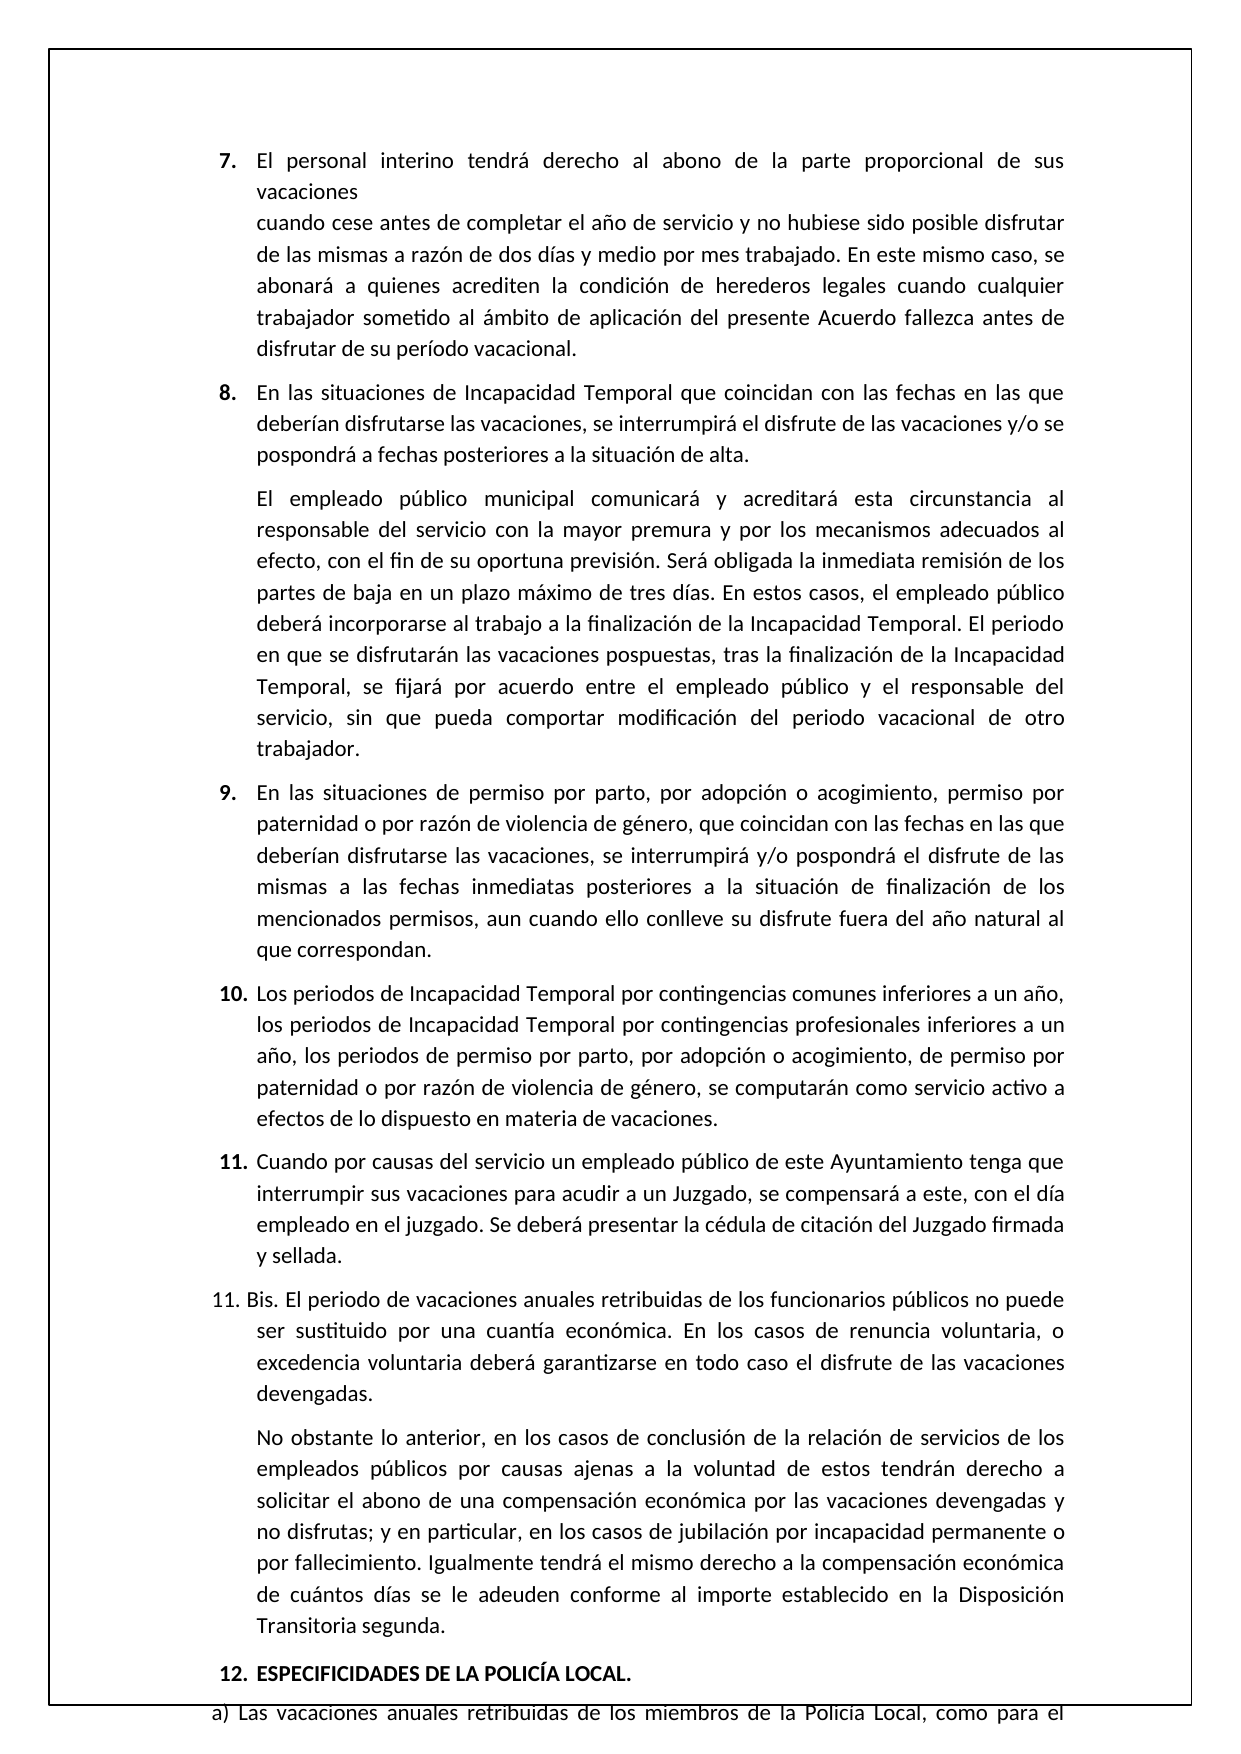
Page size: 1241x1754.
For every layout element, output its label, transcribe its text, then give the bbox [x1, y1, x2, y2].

text No obstante lo anterior, en los casos de conclusión de la relación de servicios de los empleados públicos por causas ajenas a la voluntad de estos tendrán derecho a solicitar el abono de una compensación económica por las vacaciones devengadas y no disfrutas; y en particular, en los casos de jubilación por incapacidad permanente o por fallecimiento. Igualmente tendrá el mismo derecho a la compensación económica de cuántos días se le adeuden conforme al importe establecido en la Disposición Transitoria segunda. [256, 1423, 1066, 1639]
list En las situaciones de permiso por parto, por adopción o acogimiento, permiso por paternidad o por razón de violencia de género, que coincidan con las fechas en las que deberían disfrutarse las vacaciones, se interrumpirá y/o pospondrá el disfrute de las mismas a las fechas inmediatas posteriores a la situación de finalización de los mencionados permisos, aun cuando ello conlleve su disfrute fuera del año natural al que correspondan. [219, 778, 1066, 963]
text El empleado público municipal comunicará y acreditará esta circunstancia al responsable del servicio con la mayor premura y por los mecanismos adecuados al efecto, con el fin de su oportuna previsión. Será obligada la inmediata remisión de los partes de baja en un plazo máximo de tres días. En estos casos, el empleado público deberá incorporarse al trabajo a la finalización de la Incapacidad Temporal. El periodo en que se disfrutarán las vacaciones pospuestas, tras la finalización de la Incapacidad Temporal, se fijará por acuerdo entre el empleado público y el responsable del servicio, sin que pueda comportar modificación del periodo vacacional de otro trabajador. [256, 484, 1066, 762]
list Los periodos de Incapacidad Temporal por contingencias comunes inferiores a un año, los periodos de Incapacidad Temporal por contingencias profesionales inferiores a un año, los periodos de permiso por parto, por adopción o acogimiento, de permiso por paternidad o por razón de violencia de género, se computarán como servicio activo a efectos de lo dispuesto en materia de vacaciones. [219, 979, 1066, 1132]
list En las situaciones de Incapacidad Temporal que coincidan con las fechas en las que deberían disfrutarse las vacaciones, se interrumpirá el disfrute de las vacaciones y/o se pospondrá a fechas posteriores a la situación de alta. [219, 378, 1066, 468]
text 11. Bis. El periodo de vacaciones anuales retribuidas de los funcionarios públicos no puede ser sustituido por una cuantía económica. En los casos de renuncia voluntaria, o excedencia voluntaria deberá garantizarse en todo caso el disfrute de las vacaciones devengadas. [211, 1285, 1066, 1407]
text a) Las vacaciones anuales retribuidas de los miembros de la Policía Local, como para el [211, 1698, 1066, 1726]
list El personal interino tendrá derecho al abono de la parte proporcional de sus vacaciones cuando cese antes de completar el año de servicio y no hubiese sido posible disfrutar de las mismas a razón de dos días y medio por mes trabajado. En este mismo caso, se abonará a quienes acrediten la condición de herederos legales cuando cualquier trabajador sometido al ámbito de aplicación del presente Acuerdo fallezca antes de disfrutar de su período vacacional. [219, 146, 1066, 362]
list Cuando por causas del servicio un empleado público de este Ayuntamiento tenga que interrumpir sus vacaciones para acudir a un Juzgado, se compensará a este, con el día empleado en el juzgado. Se deberá presentar la cédula de citación del Juzgado firmada y sellada. [219, 1147, 1066, 1269]
list ESPECIFICIDADES DE LA POLICÍA LOCAL. [219, 1659, 1066, 1687]
